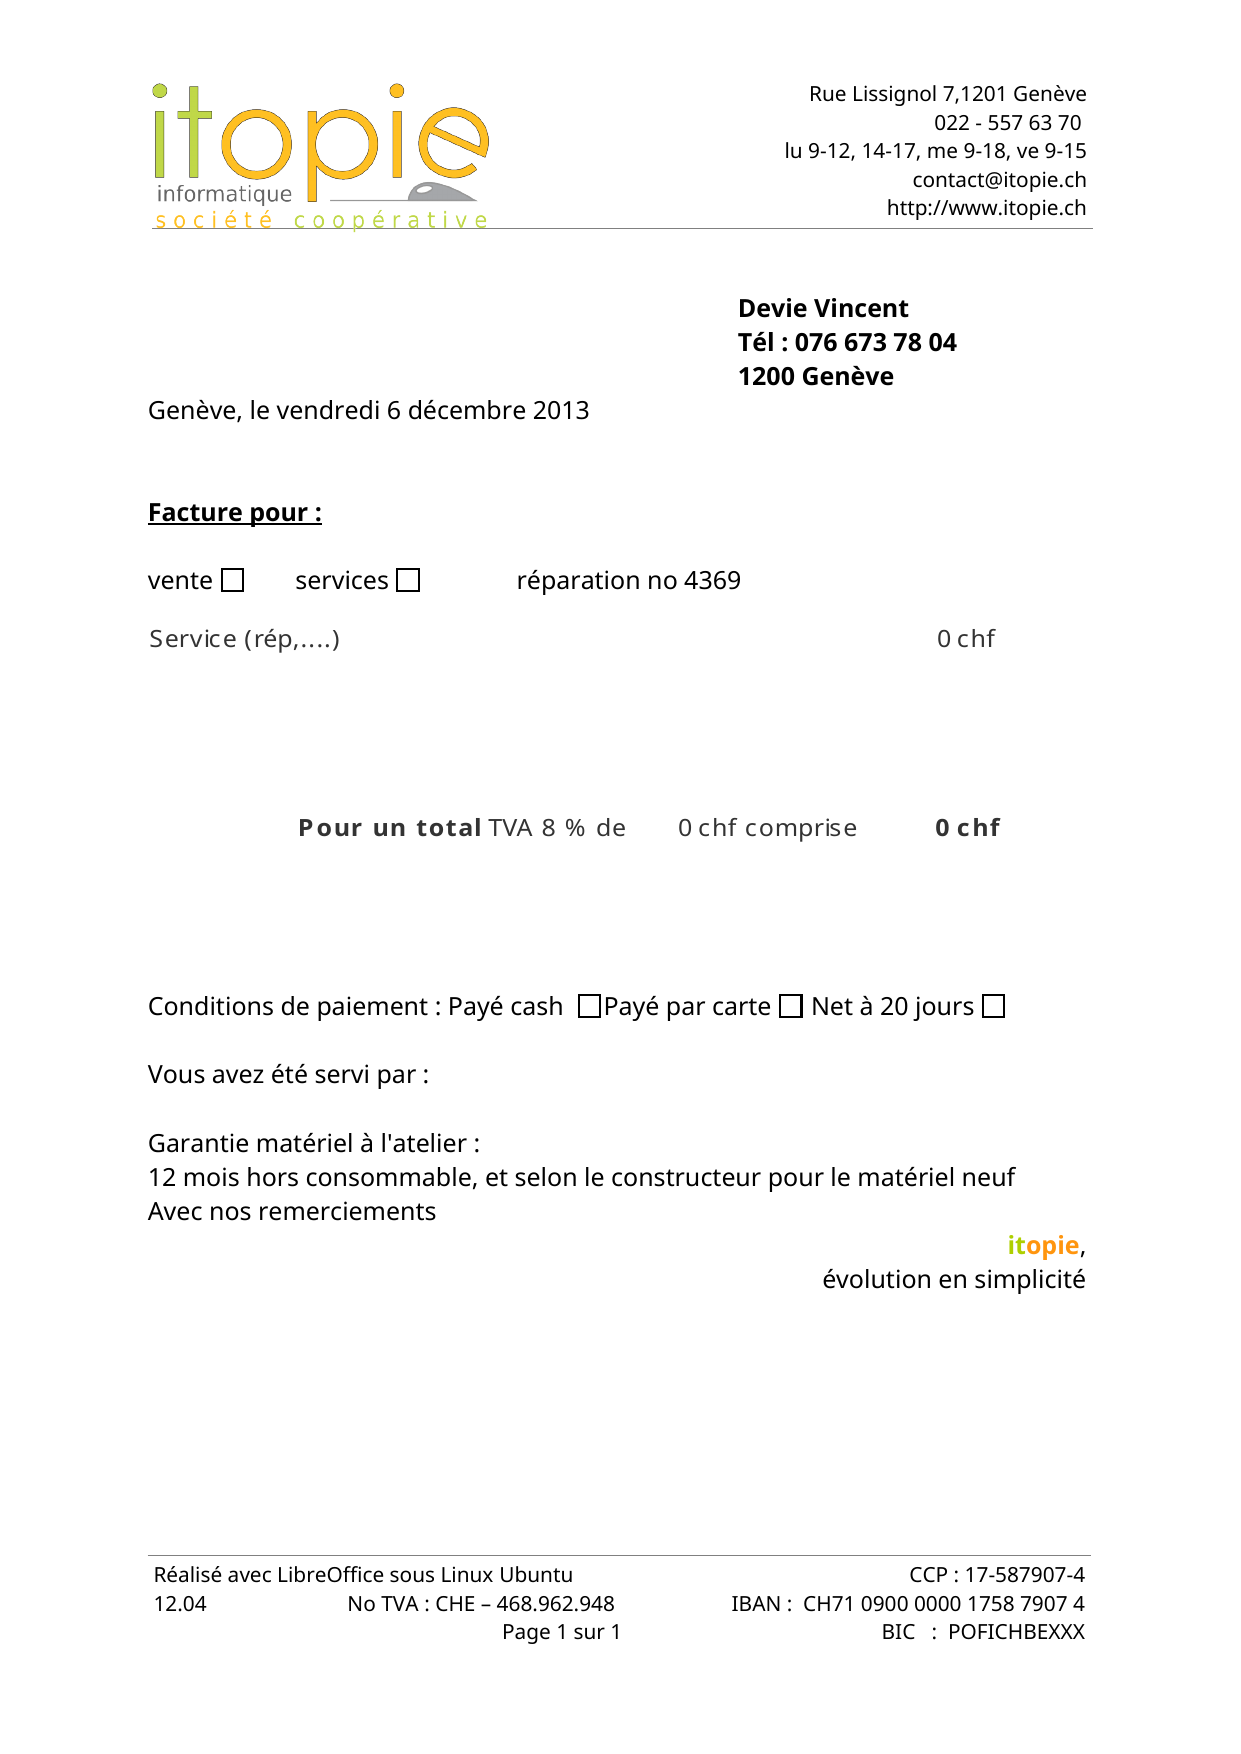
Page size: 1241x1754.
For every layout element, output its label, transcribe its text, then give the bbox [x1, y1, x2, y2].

text Garantie matériel à l'atelier : [148, 1125, 1093, 1159]
picture [138, 72, 500, 244]
text Facture pour : [148, 495, 1093, 529]
text évolution en simplicité [148, 1262, 1093, 1296]
text Conditions de paiement : Payé cash Payé par carte Net à 20 jours [148, 989, 1093, 1023]
text vente services réparation no 4369 [148, 563, 1093, 597]
text Vous avez été servi par : [148, 1057, 1093, 1091]
text Tél : 076 673 78 04 [148, 324, 1093, 358]
text Devie Vincent [148, 290, 1093, 324]
text itopie, [148, 1227, 1093, 1262]
text Genève, le vendredi 6 décembre 2013 [148, 392, 1093, 427]
text 1200 Genève [148, 358, 1093, 392]
text 12 mois hors consommable, et selon le constructeur pour le matériel neuf [148, 1159, 1093, 1193]
text Avec nos remerciements [148, 1193, 1093, 1227]
